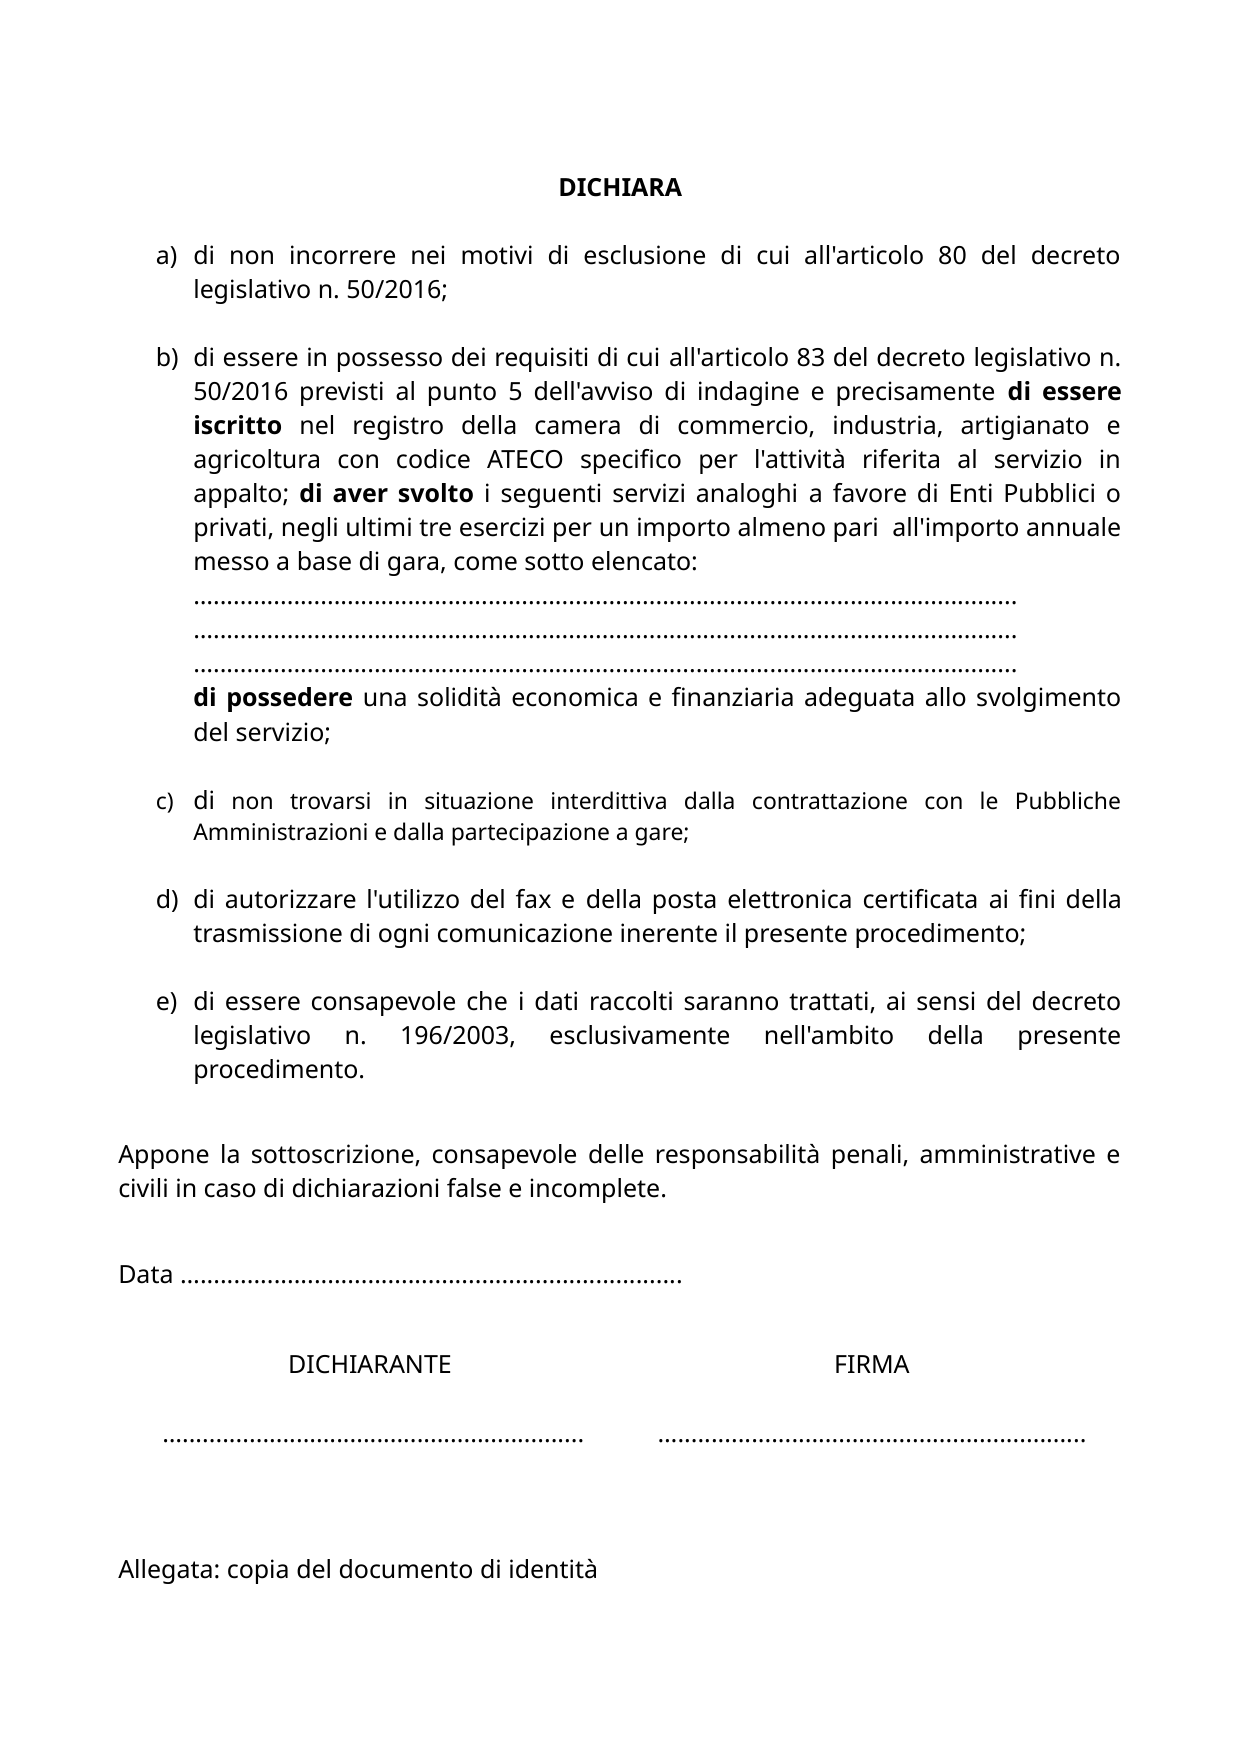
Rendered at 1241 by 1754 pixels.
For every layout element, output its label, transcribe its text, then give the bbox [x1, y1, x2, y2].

text Allegata: copia del documento di identità [118, 1551, 1122, 1586]
table_header DICHIARANTE …............................................................ [118, 1347, 621, 1483]
list di non incorrere nei motivi di esclusione di cui all'articolo 80 del decreto legislativo n. 50/2016; [156, 237, 1122, 305]
list …........................................................................................................................ [156, 612, 1122, 646]
text Appone la sottoscrizione, consapevole delle responsabilità penali, amministrative e civili in caso di dichiarazioni false e incomplete. [118, 1137, 1122, 1205]
list di autorizzare l'utilizzo del fax e della posta elettronica certificata ai fini della trasmissione di ogni comunicazione inerente il presente procedimento; [156, 882, 1122, 950]
table_header FIRMA …............................................................. [621, 1347, 1122, 1483]
text DICHIARA [118, 169, 1122, 203]
list di non trovarsi in situazione interdittiva dalla contrattazione con le Pubbliche Amministrazioni e dalla partecipazione a gare; [156, 782, 1122, 848]
list …........................................................................................................................ [156, 578, 1122, 612]
list di essere consapevole che i dati raccolti saranno trattati, ai sensi del decreto legislativo n. 196/2003, esclusivamente nell'ambito della presente procedimento. [156, 984, 1122, 1086]
list di essere in possesso dei requisiti di cui all'articolo 83 del decreto legislativo n. 50/2016 previsti al punto 5 dell'avviso di indagine e precisamente di essere iscritto nel registro della camera di commercio, industria, artigianato e agricoltura con codice ATECO specifico per l'attività riferita al servizio in appalto; di aver svolto i seguenti servizi analoghi a favore di Enti Pubblici o privati, negli ultimi tre esercizi per un importo almeno pari all'importo annuale messo a base di gara, come sotto elencato: [156, 339, 1122, 578]
list …........................................................................................................................ [156, 646, 1122, 680]
list di possedere una solidità economica e finanziaria adeguata allo svolgimento del servizio; [156, 680, 1122, 748]
text Data …........................................................................ [118, 1256, 1122, 1290]
